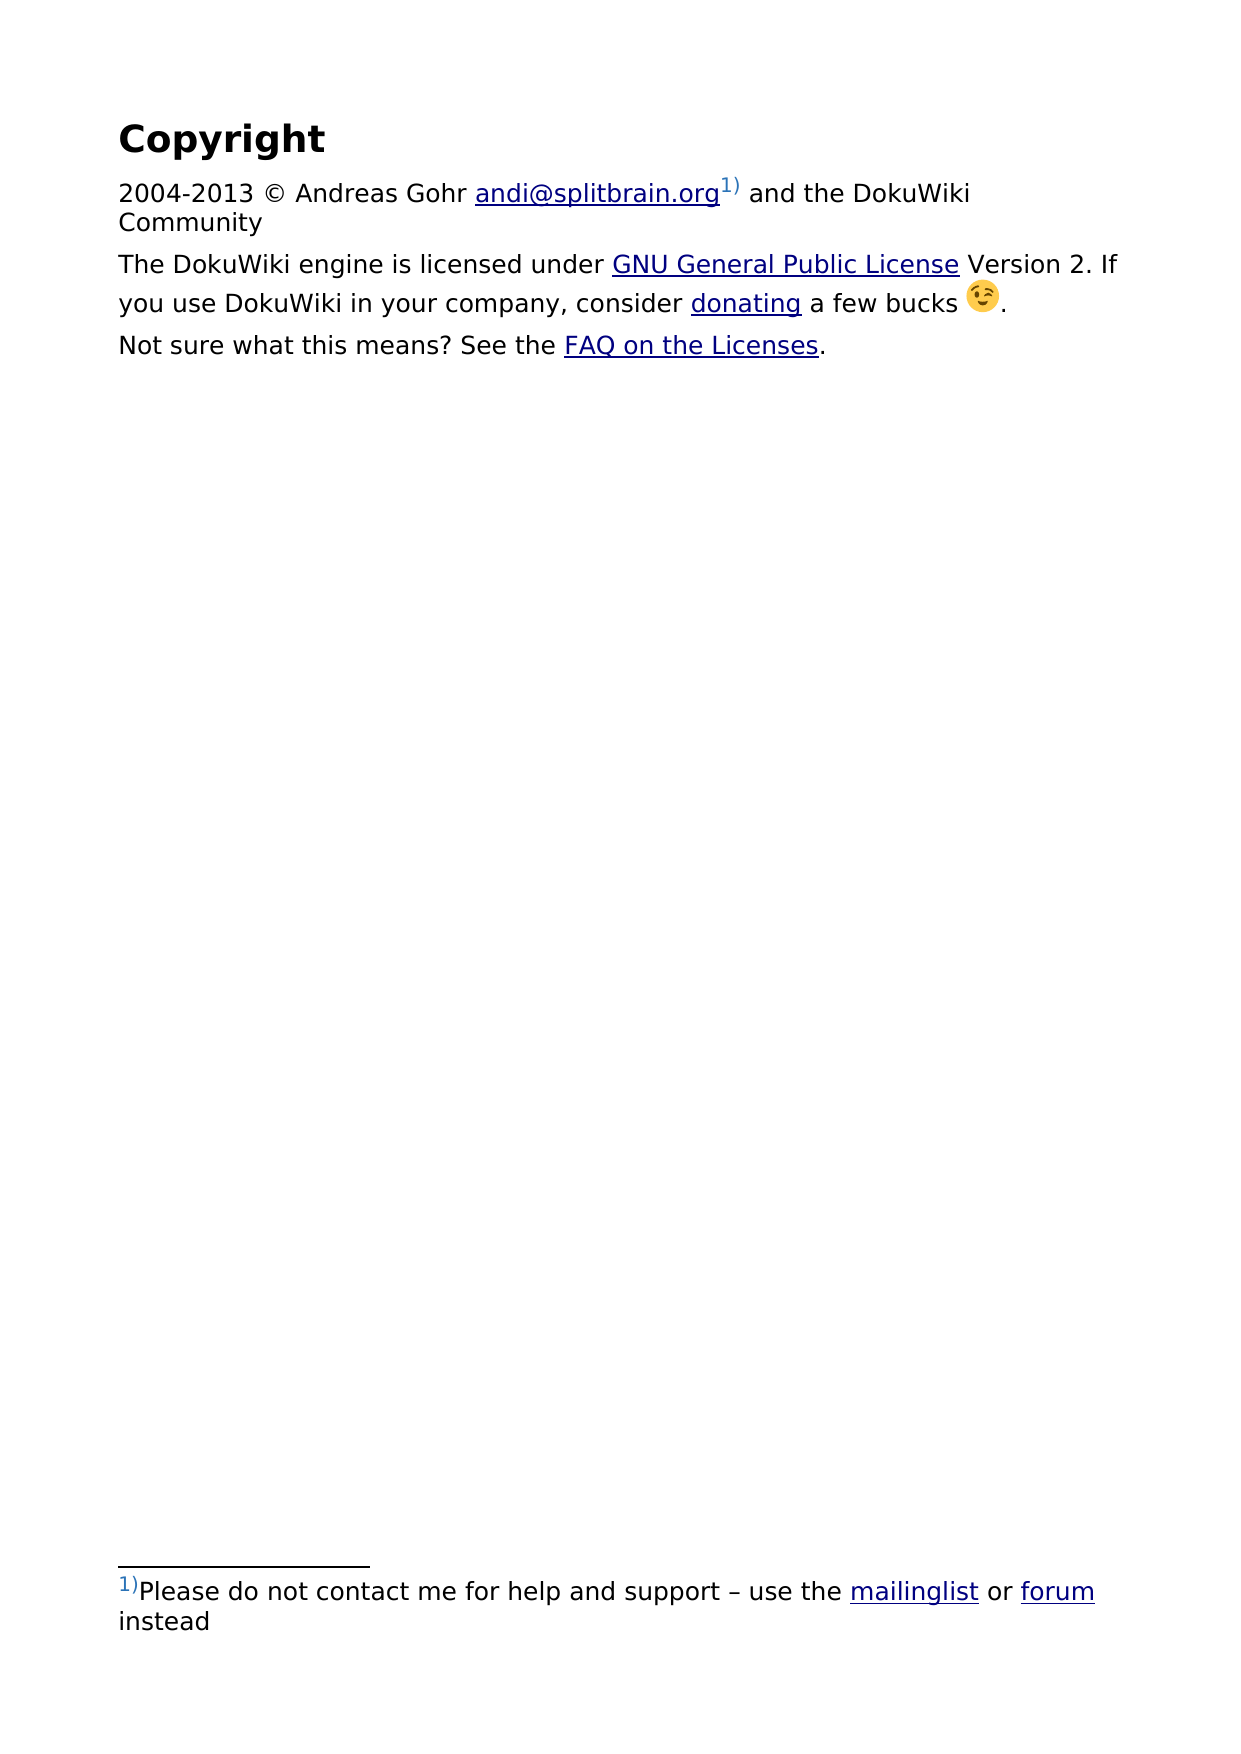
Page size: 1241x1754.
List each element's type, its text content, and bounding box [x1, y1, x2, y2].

text 2004-2013 © Andreas Gohr andi@splitbrain.org and the DokuWiki Community [118, 174, 1122, 237]
text Not sure what this means? See the FAQ on the Licenses. [118, 331, 1122, 360]
text Please do not contact me for help and support – use the mailinglist or forum instead [118, 1573, 1122, 1636]
text The DokuWiki engine is licensed under GNU General Public License Version 2. If you use DokuWiki in your company, consider donating a few bucks . [118, 250, 1122, 318]
subtitle Copyright [118, 118, 1122, 162]
